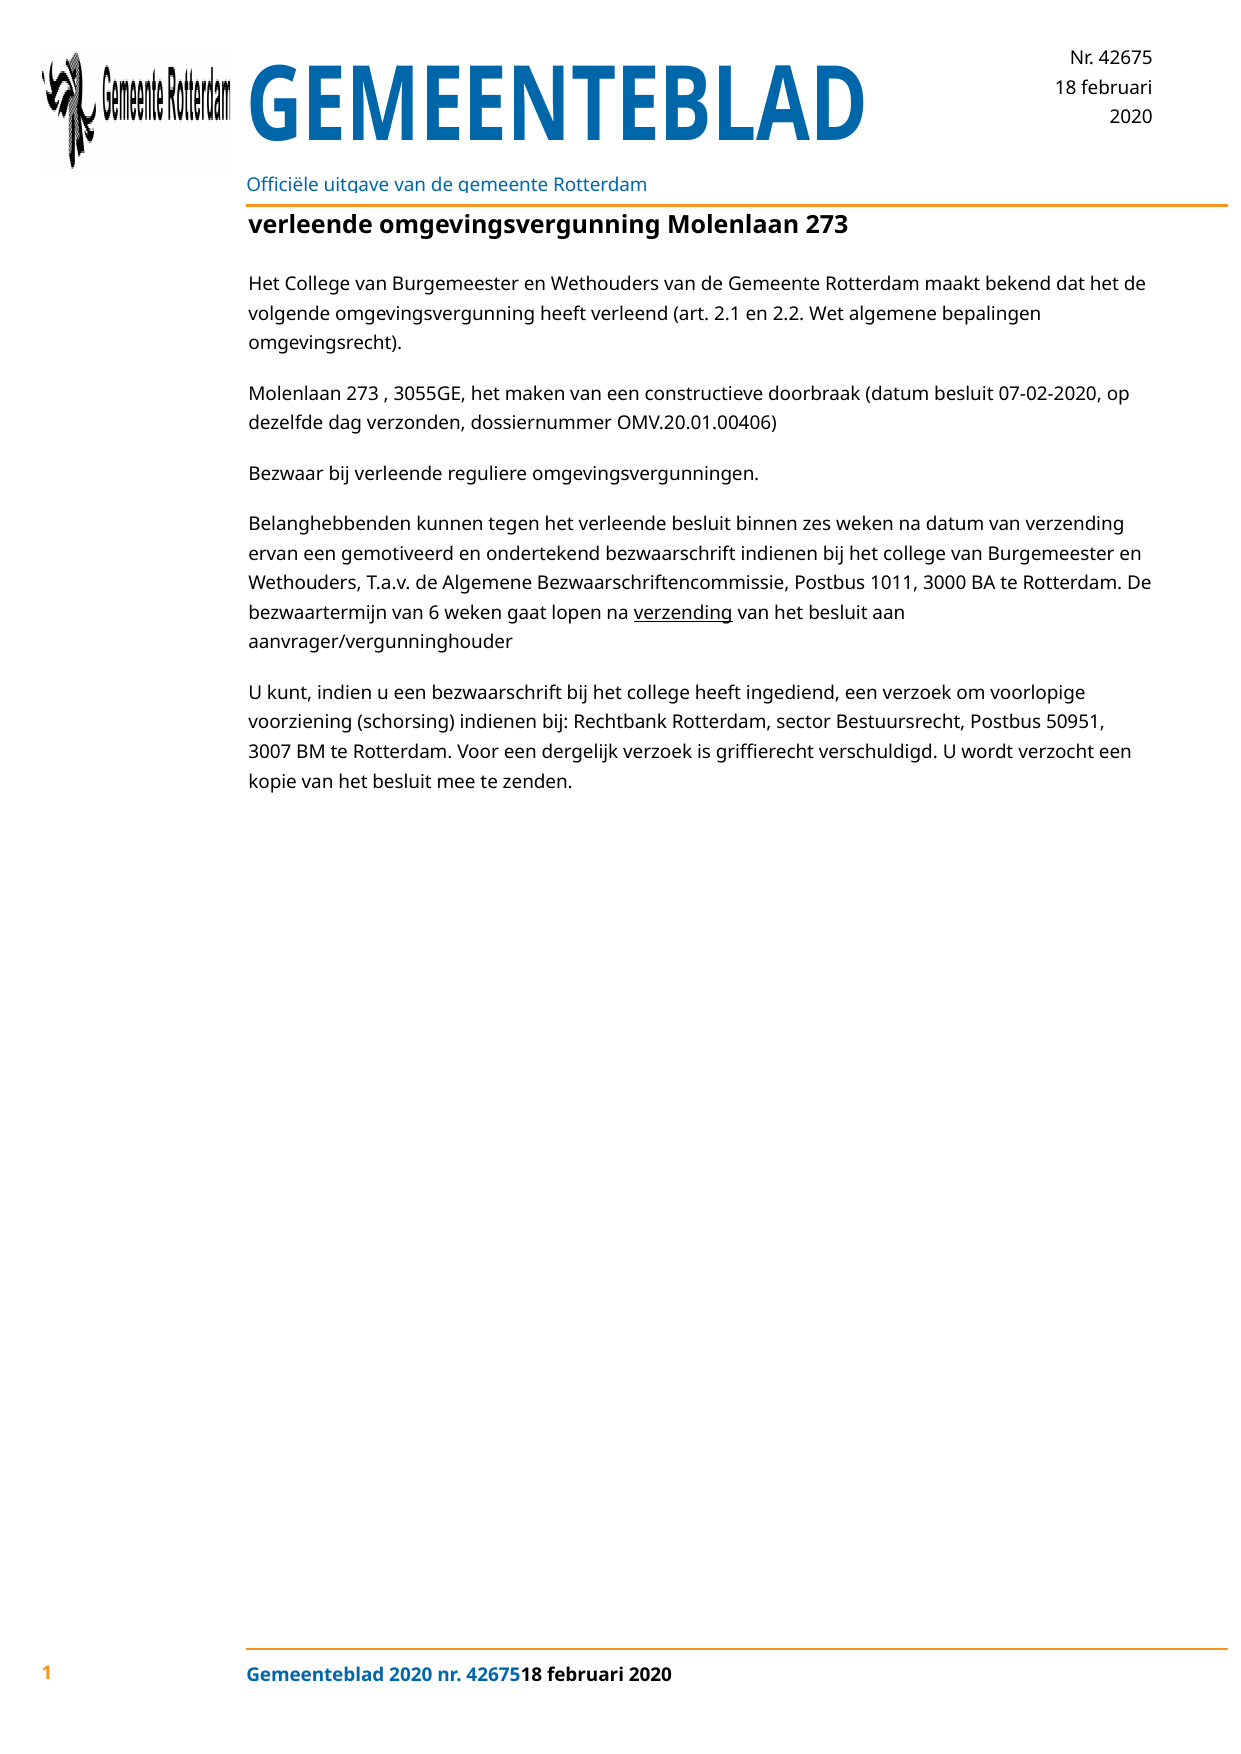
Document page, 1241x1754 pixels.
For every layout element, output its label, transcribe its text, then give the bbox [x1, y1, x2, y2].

text Bezwaar bij verleende reguliere omgevingsvergunningen. [248, 460, 1152, 486]
text Het College van Burgemeester en Wethouders van de Gemeente Rotterdam maakt bekend dat het de volgende omgevingsvergunning heeft verleend (art. 2.1 en 2.2. Wet algemene bepalingen omgevingsrecht). [248, 270, 1152, 355]
text verleende omgevingsvergunning Molenlaan 273 [248, 207, 1152, 241]
text U kunt, indien u een bezwaarschrift bij het college heeft ingediend, een verzoek om voorlopige voorziening (schorsing) indienen bij: Rechtbank Rotterdam, sector Bestuursrecht, Postbus 50951, 3007 BM te Rotterdam. Voor een dergelijk verzoek is griffierecht verschuldigd. U wordt verzocht een kopie van het besluit mee te zenden. [248, 679, 1152, 793]
text Belanghebbenden kunnen tegen het verleende besluit binnen zes weken na datum van verzending ervan een gemotiveerd en ondertekend bezwaarschrift indienen bij het college van Burgemeester en Wethouders, T.a.v. de Algemene Bezwaarschriftencommissie, Postbus 1011, 3000 BA te Rotterdam. De bezwaartermijn van 6 weken gaat lopen na verzending van het besluit aan aanvrager/vergunninghouder [248, 510, 1152, 654]
text Molenlaan 273 , 3055GE, het maken van een constructieve doorbraak (datum besluit 07-02-2020, op dezelfde dag verzonden, dossiernummer OMV.20.01.00406) [248, 380, 1152, 435]
picture [41, 47, 231, 172]
